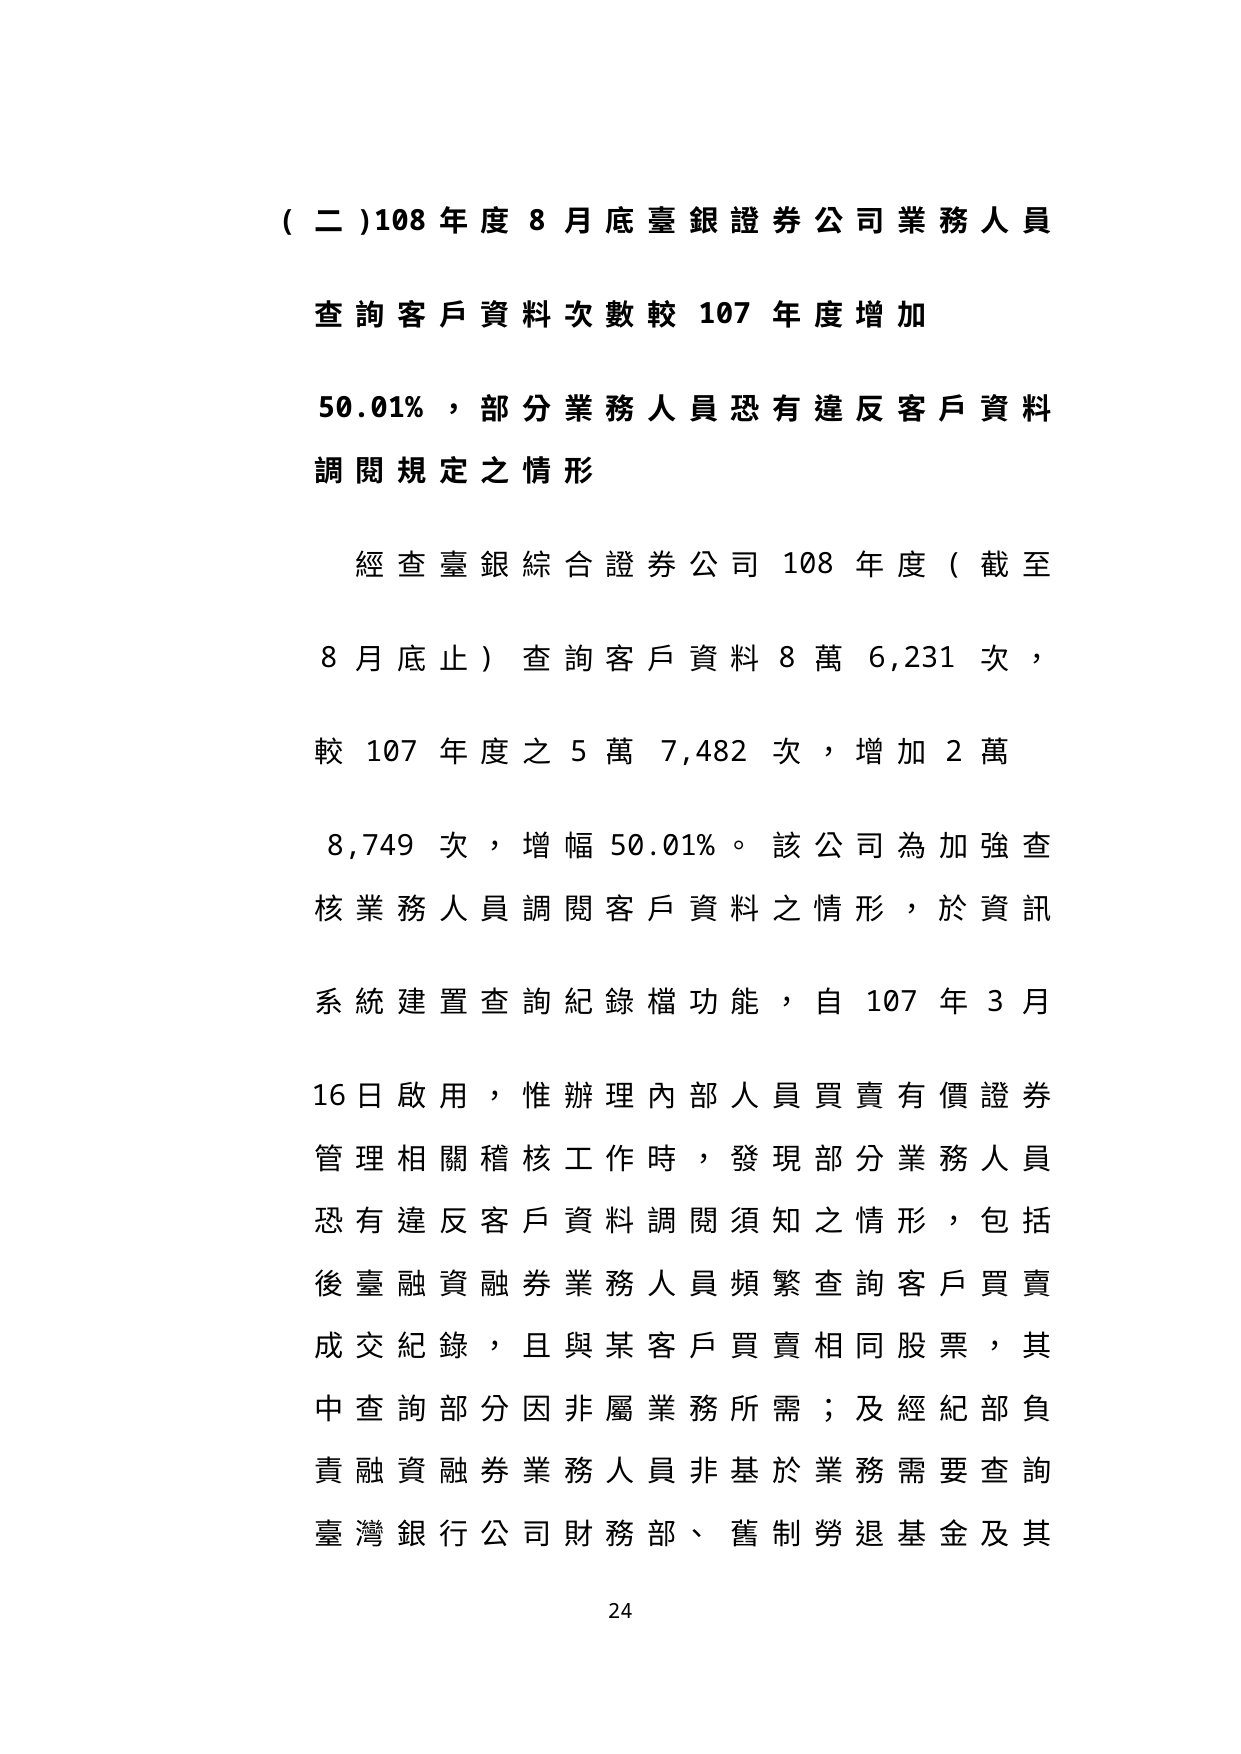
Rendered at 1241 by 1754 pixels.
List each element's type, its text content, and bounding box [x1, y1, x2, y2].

text (二)108年度8月底臺銀證券公司業務人員查詢客戶資料次數較107年度增加50.01%，部分業務人員恐有違反客戶資料調閱規定之情形 [241, 177, 1058, 490]
text 經查臺銀綜合證券公司108年度(截至8月底止) 查詢客戶資料8萬6,231次，較107年度之5萬7,482次，增加2萬8,749次，增幅50.01%。該公司為加強查核業務人員調閱客戶資料之情形，於資訊系統建置查詢紀錄檔功能，自107年3月16日啟用，惟辦理內部人員買賣有價證券管理相關稽核工作時，發現部分業務人員恐有違反客戶資料調閱須知之情形，包括後臺融資融券業務人員頻繁查詢客戶買賣成交紀錄，且與某客戶買賣相同股票，其中查詢部分因非屬業務所需；及經紀部負責融資融券業務人員非基於業務需要查詢臺灣銀行公司財務部、舊制勞退基金及其親屬帳戶情事，查詢次數分別為59次、33次及73次，合計165次。為保障客戶權益，臺銀證券公司允宜檢討相關程序作業，提升資訊系統監控功能，且強化員工法律意識，以有效杜絕客戶遭不當查詢情事。 [270, 490, 1058, 1552]
